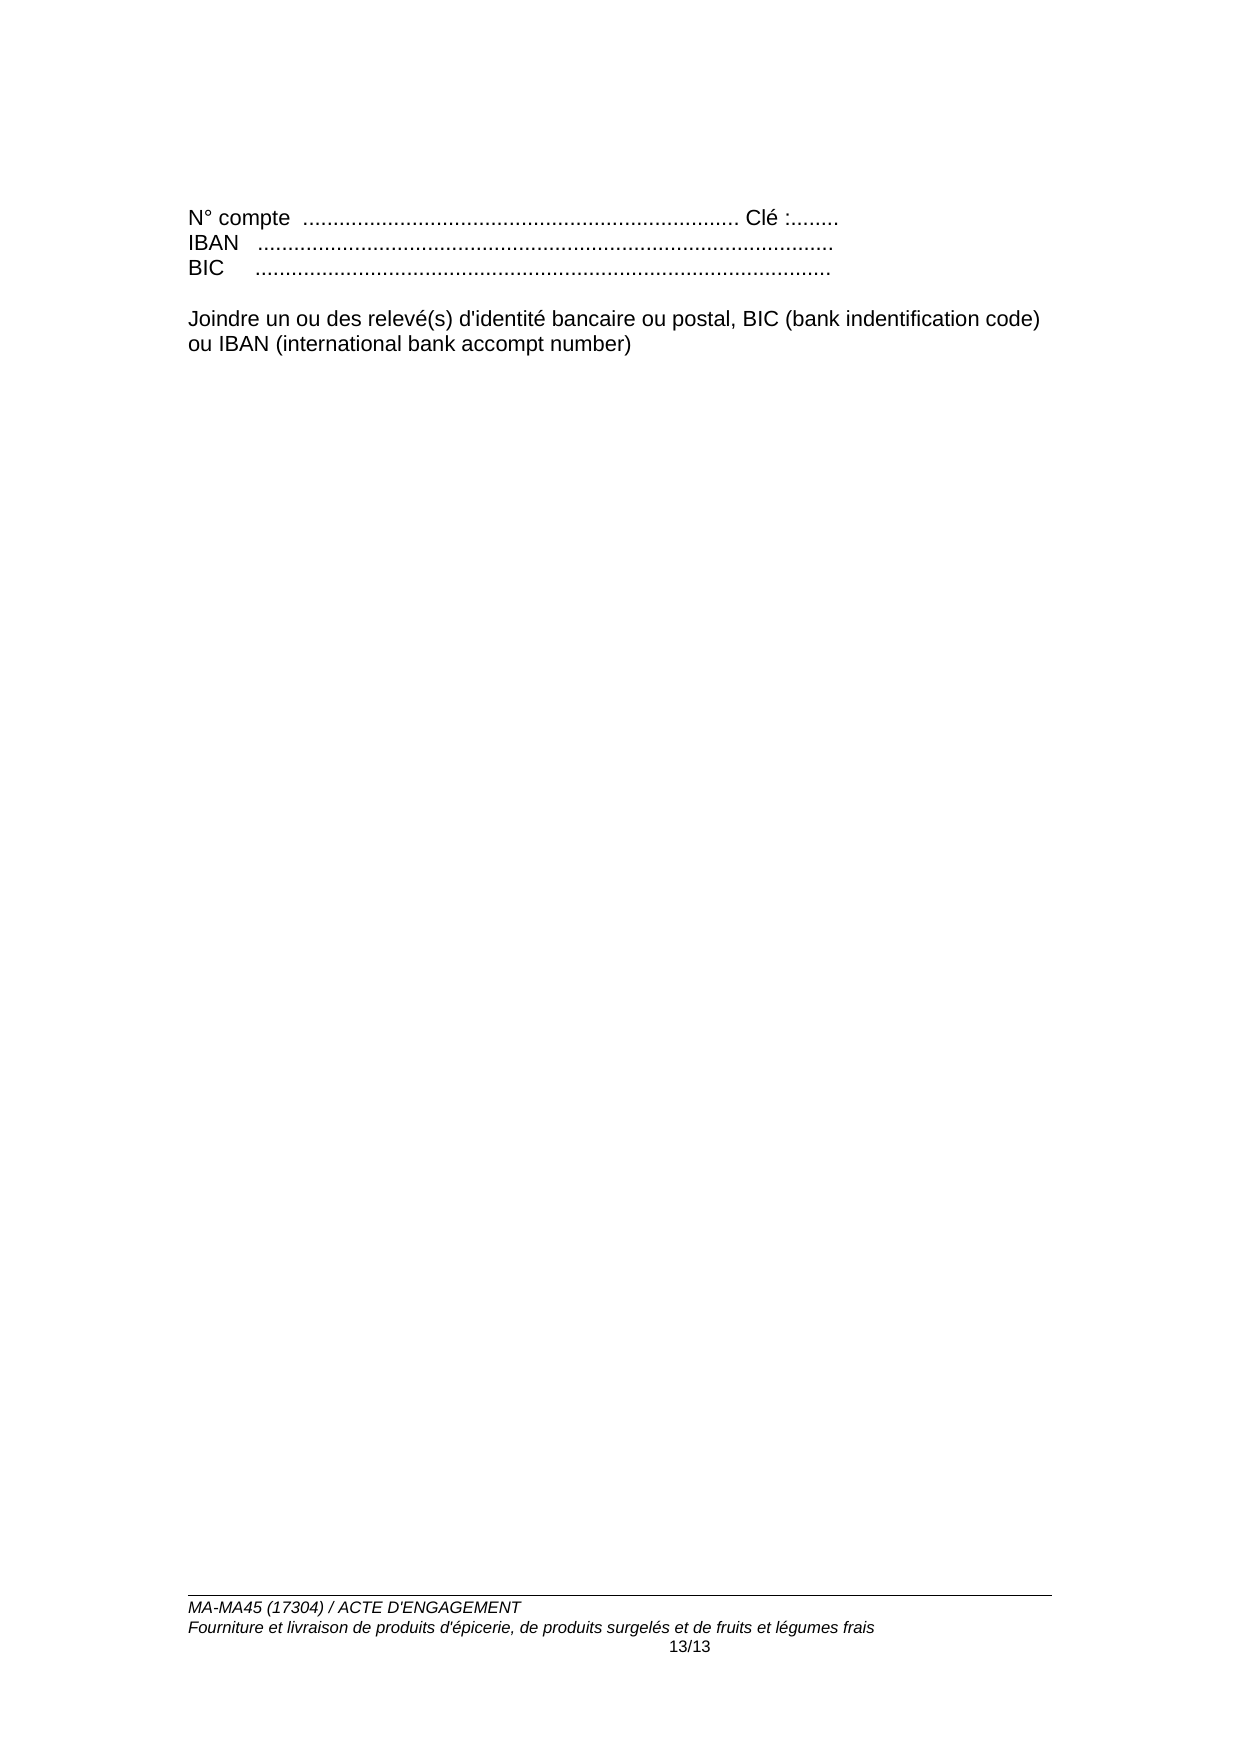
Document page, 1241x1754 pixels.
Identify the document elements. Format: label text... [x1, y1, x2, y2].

text IBAN ............................................................................................... [188, 230, 1052, 255]
text Joindre un ou des relevé(s) d'identité bancaire ou postal, BIC (bank indentification code) ou IBAN (international bank accompt number) [188, 305, 1052, 356]
text N° compte ........................................................................ Clé :........ [188, 204, 1052, 230]
text BIC ............................................................................................... [188, 255, 1052, 280]
